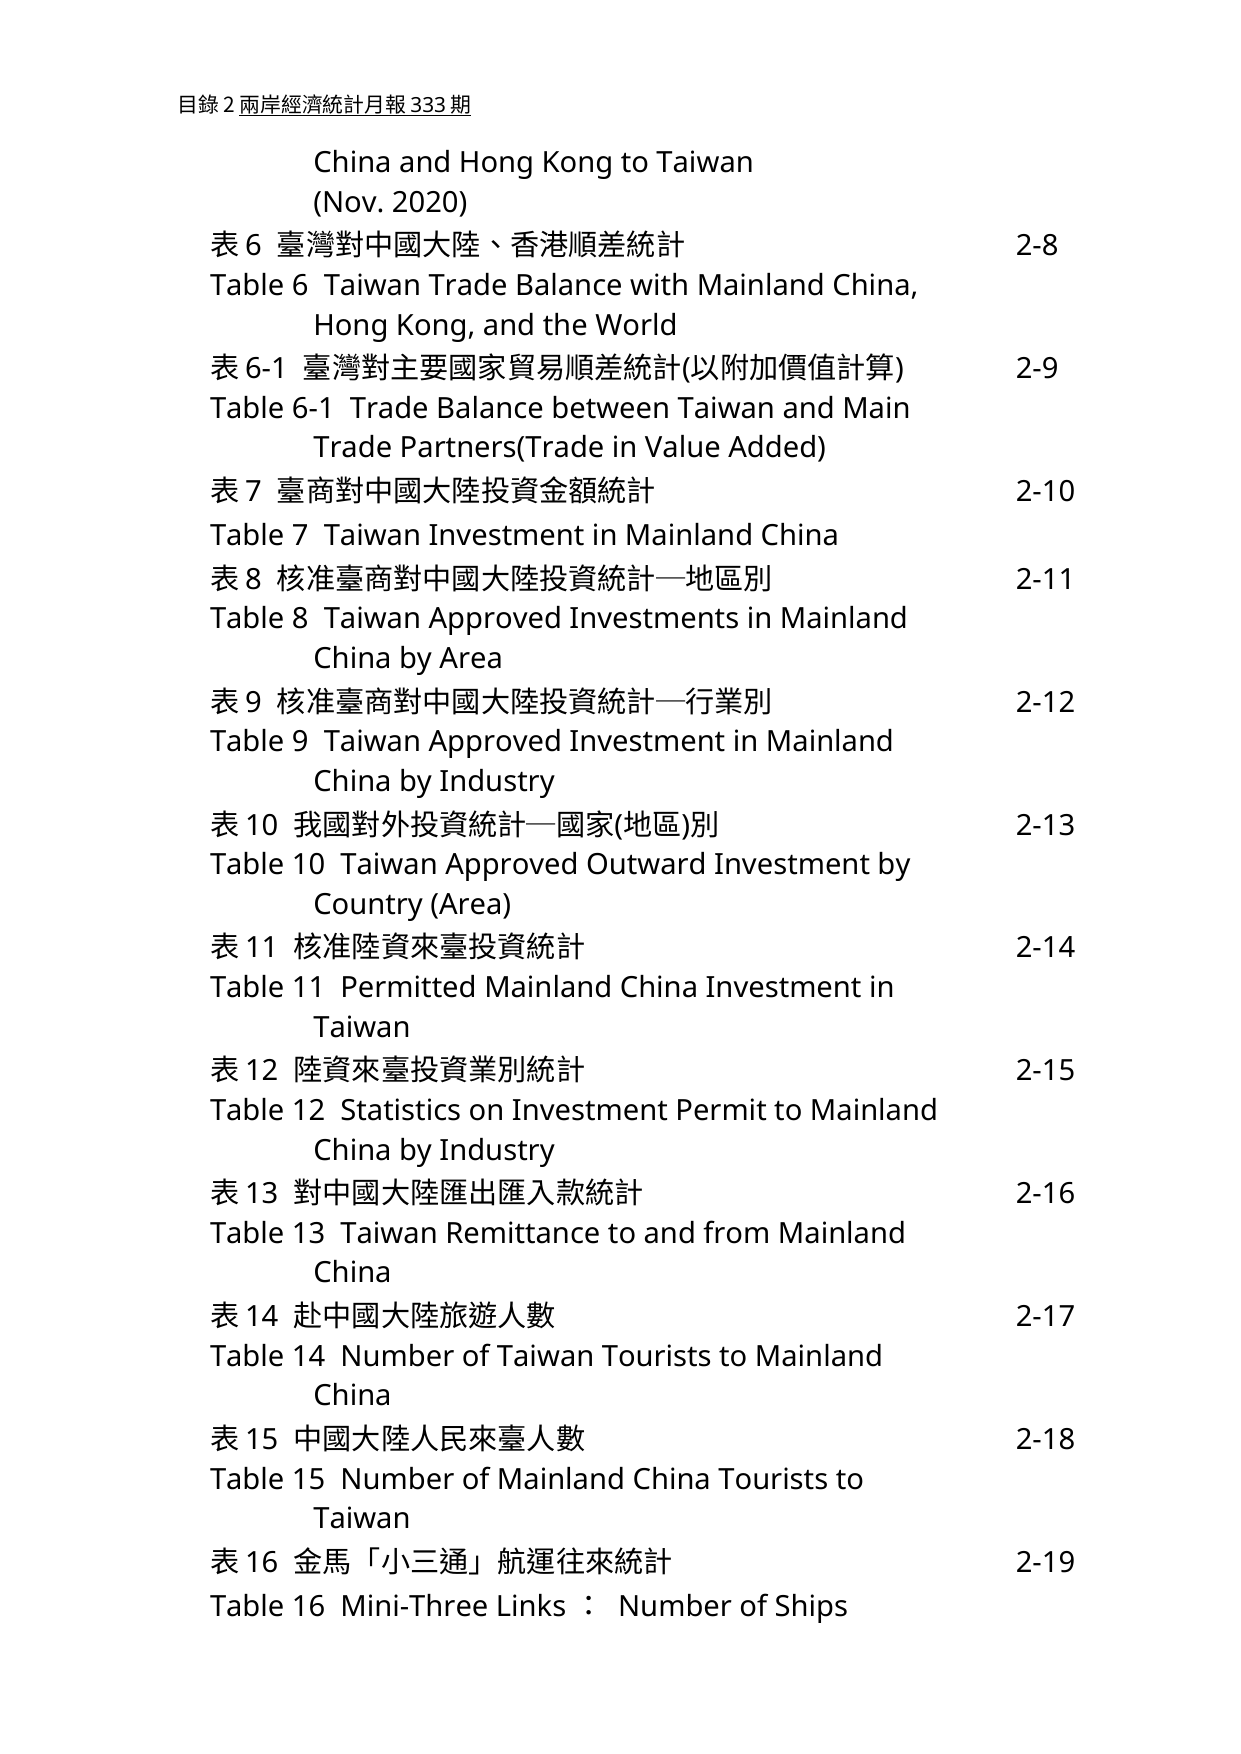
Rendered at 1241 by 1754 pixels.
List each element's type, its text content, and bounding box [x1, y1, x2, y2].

table_cell [1201, 387, 1209, 466]
table_cell [1179, 1212, 1201, 1291]
table_cell 2-14 [1013, 922, 1179, 966]
table_cell [948, 799, 1013, 843]
table_cell [1209, 343, 1240, 387]
table_cell [1209, 843, 1240, 922]
table_cell Table 10 Taiwan Approved Outward Investment by Country (Area) [180, 843, 948, 922]
table_cell [1013, 387, 1116, 466]
table_cell [1209, 1537, 1240, 1580]
table_cell 2-15 [1013, 1045, 1179, 1089]
table_cell [948, 343, 1013, 387]
table_cell [948, 676, 1013, 720]
table_cell 2-16 [1013, 1168, 1179, 1212]
table_cell [1179, 510, 1201, 553]
table_cell [1179, 343, 1201, 387]
table_cell [1013, 720, 1179, 799]
table_cell [1179, 1045, 1201, 1089]
table_cell [1179, 1089, 1201, 1168]
table_cell [948, 1212, 1013, 1291]
table_cell [948, 922, 1013, 966]
table_cell [1179, 720, 1201, 799]
table_cell [1209, 720, 1240, 799]
table_cell [948, 1414, 1013, 1457]
table_cell [1201, 720, 1209, 799]
table_cell Table 12 Statistics on Investment Permit to Mainland China by Industry [180, 1089, 948, 1168]
table_cell Table 14 Number of Taiwan Tourists to Mainland China [180, 1335, 948, 1414]
table_cell [1013, 1089, 1179, 1168]
table_cell 表12 陸資來臺投資業別統計 [180, 1045, 948, 1089]
table_cell [1201, 1335, 1209, 1414]
table_cell [1131, 387, 1179, 466]
table_cell [1179, 1537, 1201, 1580]
table_cell China and Hong Kong to Taiwan (Nov. 2020) [180, 141, 948, 220]
table_cell [1116, 141, 1131, 220]
table_cell [989, 1580, 1013, 1624]
table_cell [1201, 510, 1209, 553]
table_cell [1209, 1168, 1240, 1212]
table_cell [1201, 1089, 1209, 1168]
table_cell 表10 我國對外投資統計─國家(地區)別 [180, 799, 948, 843]
table_cell [1201, 966, 1209, 1045]
table_cell [1013, 1458, 1179, 1537]
table_cell Table 7 Taiwan Investment in Mainland China [180, 510, 948, 553]
table_cell [1013, 1335, 1179, 1414]
table_cell 2-17 [1013, 1291, 1179, 1334]
table_cell [1201, 1414, 1209, 1457]
table_cell [1209, 676, 1240, 720]
table_cell [1013, 1212, 1179, 1291]
table_cell [1201, 264, 1209, 343]
table_cell [1013, 510, 1179, 553]
table_cell 2-8 [1013, 220, 1179, 264]
table_cell [948, 720, 1013, 799]
table_cell Table 8 Taiwan Approved Investments in Mainland China by Area [180, 597, 948, 676]
table_cell [1013, 141, 1116, 220]
table_cell [948, 1291, 1013, 1334]
table_cell [1201, 553, 1209, 597]
table_cell [1201, 843, 1209, 922]
table_cell Table 9 Taiwan Approved Investment in Mainland China by Industry [180, 720, 948, 799]
table_cell [1179, 1414, 1201, 1457]
table_cell [1209, 387, 1240, 466]
table_cell [1179, 1335, 1201, 1414]
table_cell [989, 141, 1013, 220]
table_cell 2-13 [1013, 799, 1179, 843]
table_cell [948, 597, 1013, 676]
table_cell 表16 金馬「小三通」航運往來統計 [180, 1537, 948, 1580]
table_cell Table 11 Permitted Mainland China Investment in Taiwan [180, 966, 948, 1045]
table_cell [1179, 220, 1201, 264]
table_cell [1209, 1089, 1240, 1168]
table_cell [948, 1168, 1013, 1212]
table_cell [1209, 1045, 1240, 1089]
table_cell [1179, 799, 1201, 843]
table_cell [1116, 387, 1131, 466]
table_cell [1179, 1580, 1201, 1624]
table_cell [1209, 510, 1240, 553]
table_cell [948, 843, 1013, 922]
table_cell [1201, 676, 1209, 720]
table_cell [1179, 597, 1201, 676]
table_cell Table 15 Number of Mainland China Tourists to Taiwan [180, 1458, 948, 1537]
table_cell [1201, 220, 1209, 264]
table_cell [1209, 799, 1240, 843]
table_cell 2-10 [1013, 466, 1179, 509]
table_cell [1116, 1580, 1131, 1624]
table_cell Table 6-1 Trade Balance between Taiwan and Main Trade Partners(Trade in Value Added) [180, 387, 948, 466]
table_cell [1201, 1045, 1209, 1089]
table_cell 表11 核准陸資來臺投資統計 [180, 922, 948, 966]
table_cell [1209, 1458, 1240, 1537]
table_cell [948, 1580, 989, 1624]
table_cell [1179, 1168, 1201, 1212]
table_cell 表9 核准臺商對中國大陸投資統計─行業別 [180, 676, 948, 720]
table_cell [1179, 264, 1201, 343]
table_cell [1013, 1580, 1116, 1624]
table_cell [1179, 966, 1201, 1045]
table_cell [1201, 922, 1209, 966]
table_cell 2-12 [1013, 676, 1179, 720]
table_cell [1201, 343, 1209, 387]
table_cell [1201, 597, 1209, 676]
table_cell [1179, 553, 1201, 597]
table_cell 表8 核准臺商對中國大陸投資統計─地區別 [180, 553, 948, 597]
table_cell [1209, 1414, 1240, 1457]
table_cell [948, 466, 1013, 509]
table_cell Table 16 Mini-Three Links ： Number of Ships [180, 1580, 948, 1624]
table_cell [948, 1458, 1013, 1537]
table_cell [1179, 466, 1201, 509]
table_cell [1209, 220, 1240, 264]
table_cell [1201, 1168, 1209, 1212]
table_cell [1201, 1580, 1209, 1624]
table_cell [948, 387, 1013, 466]
table_cell 表14 赴中國大陸旅遊人數 [180, 1291, 948, 1334]
table_cell [1209, 922, 1240, 966]
table_cell [1201, 799, 1209, 843]
table_cell [1131, 1580, 1179, 1624]
table_cell 表6 臺灣對中國大陸、香港順差統計 [180, 220, 948, 264]
table_cell [1209, 1212, 1240, 1291]
table_cell [1209, 466, 1240, 509]
table_cell [1201, 466, 1209, 509]
table_cell Table 13 Taiwan Remittance to and from Mainland China [180, 1212, 948, 1291]
table_cell [1131, 141, 1179, 220]
table_cell [1209, 1580, 1240, 1624]
table_cell [1209, 141, 1240, 220]
table_cell [948, 1045, 1013, 1089]
table_cell [1201, 1291, 1209, 1334]
table_cell [1013, 597, 1179, 676]
table_cell [1179, 141, 1201, 220]
table_cell 2-18 [1013, 1414, 1179, 1457]
table_cell 表15 中國大陸人民來臺人數 [180, 1414, 948, 1457]
table_cell [948, 553, 1013, 597]
table_cell [1179, 676, 1201, 720]
table_cell [1013, 264, 1179, 343]
table_cell [1209, 966, 1240, 1045]
table_cell [948, 220, 1013, 264]
table_cell [1201, 1458, 1209, 1537]
table_cell [1201, 1537, 1209, 1580]
table_cell [1179, 1458, 1201, 1537]
table_cell [1201, 141, 1209, 220]
table_cell [948, 1537, 1013, 1580]
table_cell 表7 臺商對中國大陸投資金額統計 [180, 466, 948, 509]
table_cell 2-19 [1013, 1537, 1179, 1580]
table_cell 2-11 [1013, 553, 1179, 597]
table_cell [1209, 597, 1240, 676]
table_cell [1013, 843, 1179, 922]
table_cell [948, 1335, 1013, 1414]
table_cell [1209, 1335, 1240, 1414]
table_cell 表13 對中國大陸匯出匯入款統計 [180, 1168, 948, 1212]
table_cell 2-9 [1013, 343, 1179, 387]
table_cell [1179, 843, 1201, 922]
table_cell [1201, 1212, 1209, 1291]
table_cell 表6-1 臺灣對主要國家貿易順差統計(以附加價值計算) [180, 343, 948, 387]
table_cell [1179, 922, 1201, 966]
table_cell [1209, 553, 1240, 597]
table_cell [1179, 1291, 1201, 1334]
table_cell [948, 510, 1013, 553]
table_cell [948, 141, 989, 220]
table_cell [1179, 387, 1201, 466]
table_cell Table 6 Taiwan Trade Balance with Mainland China, Hong Kong, and the World [180, 264, 948, 343]
table_cell [948, 264, 1013, 343]
table_cell [948, 966, 1013, 1045]
table_cell [1209, 1291, 1240, 1334]
table_cell [948, 1089, 1013, 1168]
table_cell [1013, 966, 1179, 1045]
table_cell [1209, 264, 1240, 343]
